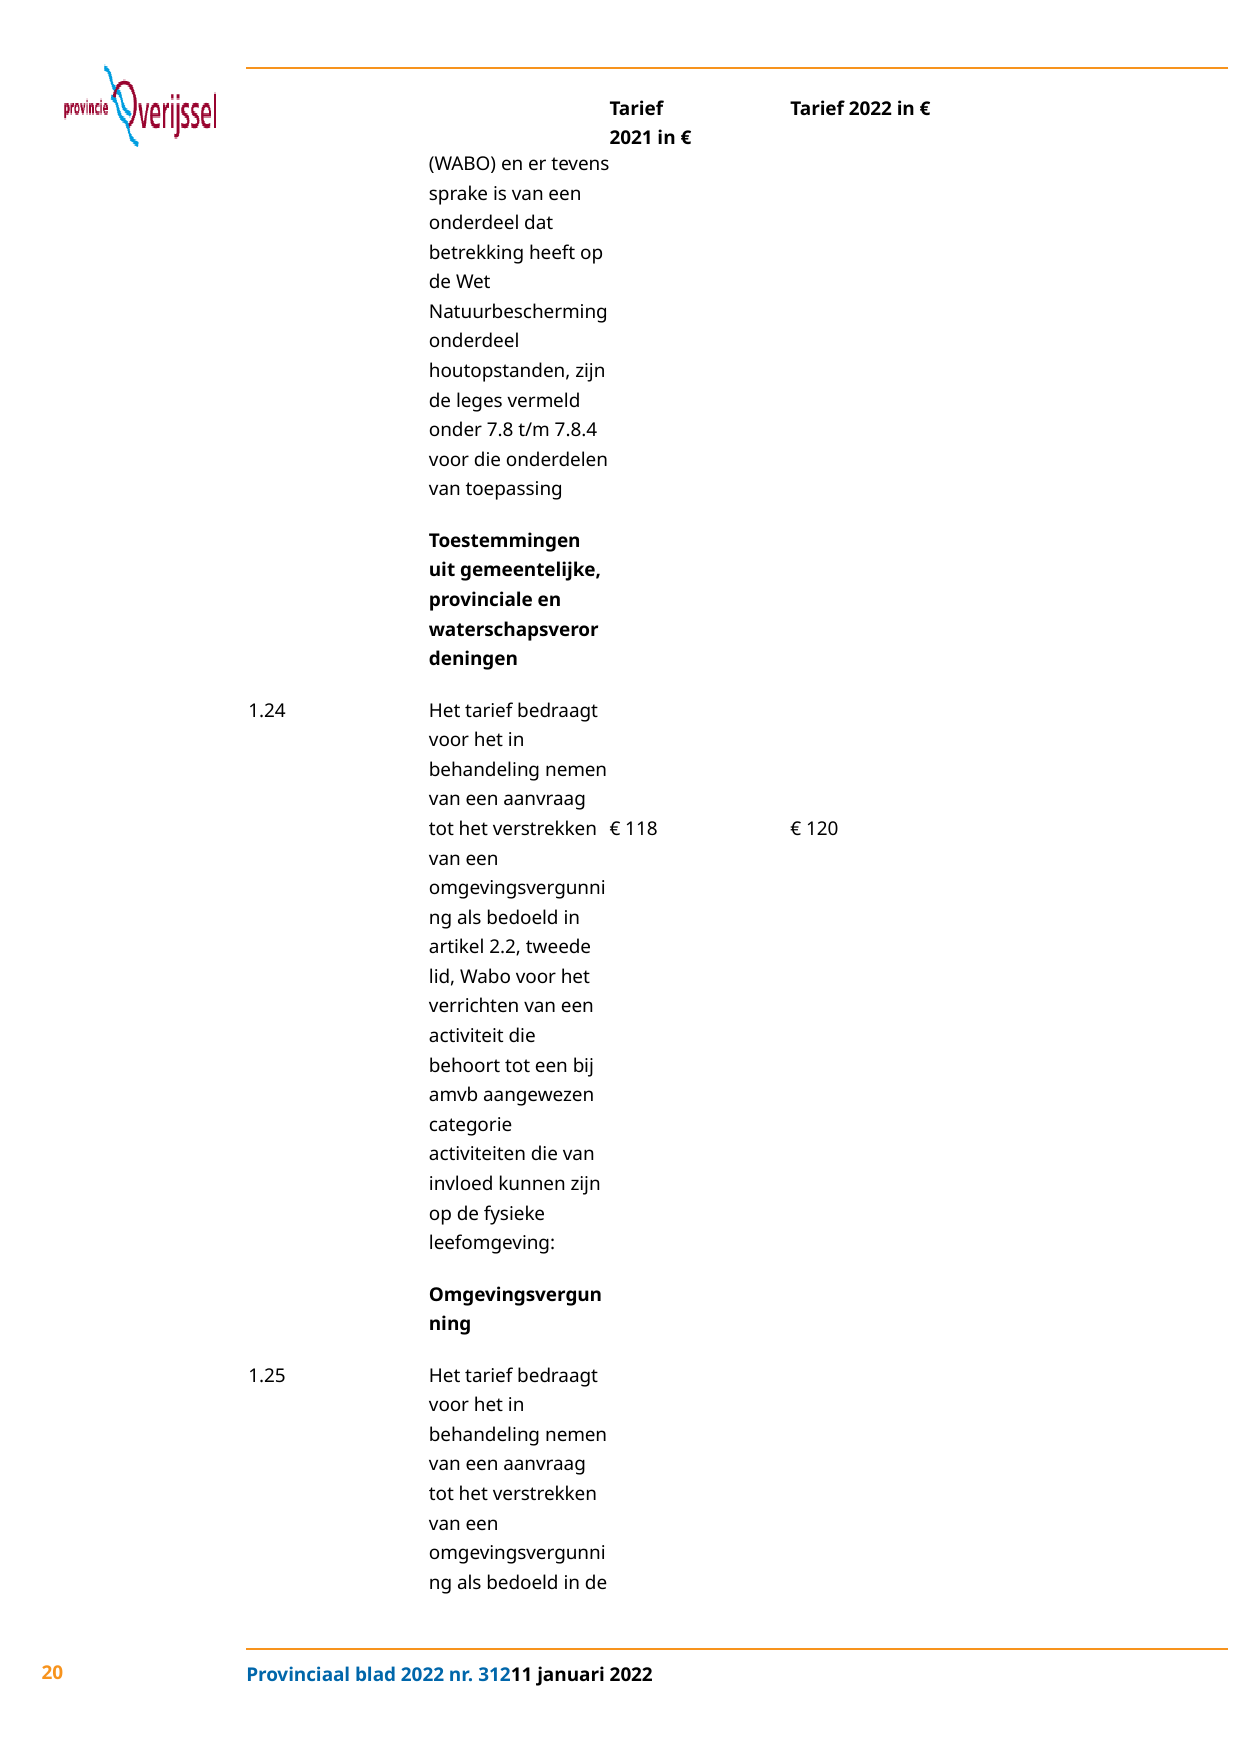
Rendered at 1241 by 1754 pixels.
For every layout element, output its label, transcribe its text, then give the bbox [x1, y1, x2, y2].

table_cell [248, 1336, 429, 1362]
table_cell [429, 1255, 609, 1281]
table_cell [971, 1255, 1152, 1281]
table_cell [609, 1255, 790, 1281]
table_cell [248, 1281, 429, 1336]
table_cell [248, 150, 429, 501]
table_cell Toestemmingen uit gemeentelijke, provinciale en waterschapsverordeningen [429, 527, 609, 671]
table_cell [790, 527, 971, 671]
table_cell [248, 1255, 429, 1281]
table_cell € 118 [609, 697, 790, 1255]
table_cell [790, 1255, 971, 1281]
table_cell [248, 527, 429, 671]
table_cell [429, 671, 609, 697]
table_cell [971, 150, 1152, 501]
table_cell [790, 671, 971, 697]
table_cell [609, 527, 790, 671]
table_cell [971, 697, 1152, 1255]
table_cell 1.24 [248, 697, 429, 1255]
table_cell [971, 1281, 1152, 1336]
table_cell Omgevingsvergunning [429, 1281, 609, 1336]
table_cell [971, 1362, 1152, 1594]
table_cell [971, 671, 1152, 697]
table_cell 1.25 [248, 1362, 429, 1594]
table_cell [790, 501, 971, 527]
table_header [971, 95, 1152, 150]
table_header [429, 95, 609, 150]
table_cell [790, 1362, 971, 1594]
table_cell Het tarief bedraagt voor het in behandeling nemen van een aanvraag tot het verstrekken van een omgevingsvergunning als bedoeld in de [429, 1362, 609, 1594]
table_cell [971, 1336, 1152, 1362]
table_cell [971, 527, 1152, 671]
table_cell [429, 501, 609, 527]
table_cell [971, 501, 1152, 527]
table_cell Het tarief bedraagt voor het in behandeling nemen van een aanvraag tot het verstrekken van een omgevingsvergunning als bedoeld in artikel 2.2, tweede lid, Wabo voor het verrichten van een activiteit die behoort tot een bij amvb aangewezen categorie activiteiten die van invloed kunnen zijn op de fysieke leefomgeving: [429, 697, 609, 1255]
table_cell [609, 671, 790, 697]
table_cell [429, 1336, 609, 1362]
table_cell [248, 671, 429, 697]
table_cell [790, 1281, 971, 1336]
table_cell [790, 1336, 971, 1362]
table_cell (WABO) en er tevens sprake is van een onderdeel dat betrekking heeft op de Wet Natuurbescherming onderdeel houtopstanden, zijn de leges vermeld onder 7.8 t/m 7.8.4 voor die onderdelen van toepassing [429, 150, 609, 501]
table_cell [609, 501, 790, 527]
table_cell € 120 [790, 697, 971, 1255]
table_cell [609, 1336, 790, 1362]
table_cell [790, 150, 971, 501]
table_header Tarief 2021 in € [609, 95, 790, 150]
table_header [248, 95, 429, 150]
picture [41, 47, 231, 172]
table_cell [609, 150, 790, 501]
table_cell [248, 501, 429, 527]
table_cell [609, 1281, 790, 1336]
table_header Tarief 2022 in € [790, 95, 971, 150]
table_cell [609, 1362, 790, 1594]
